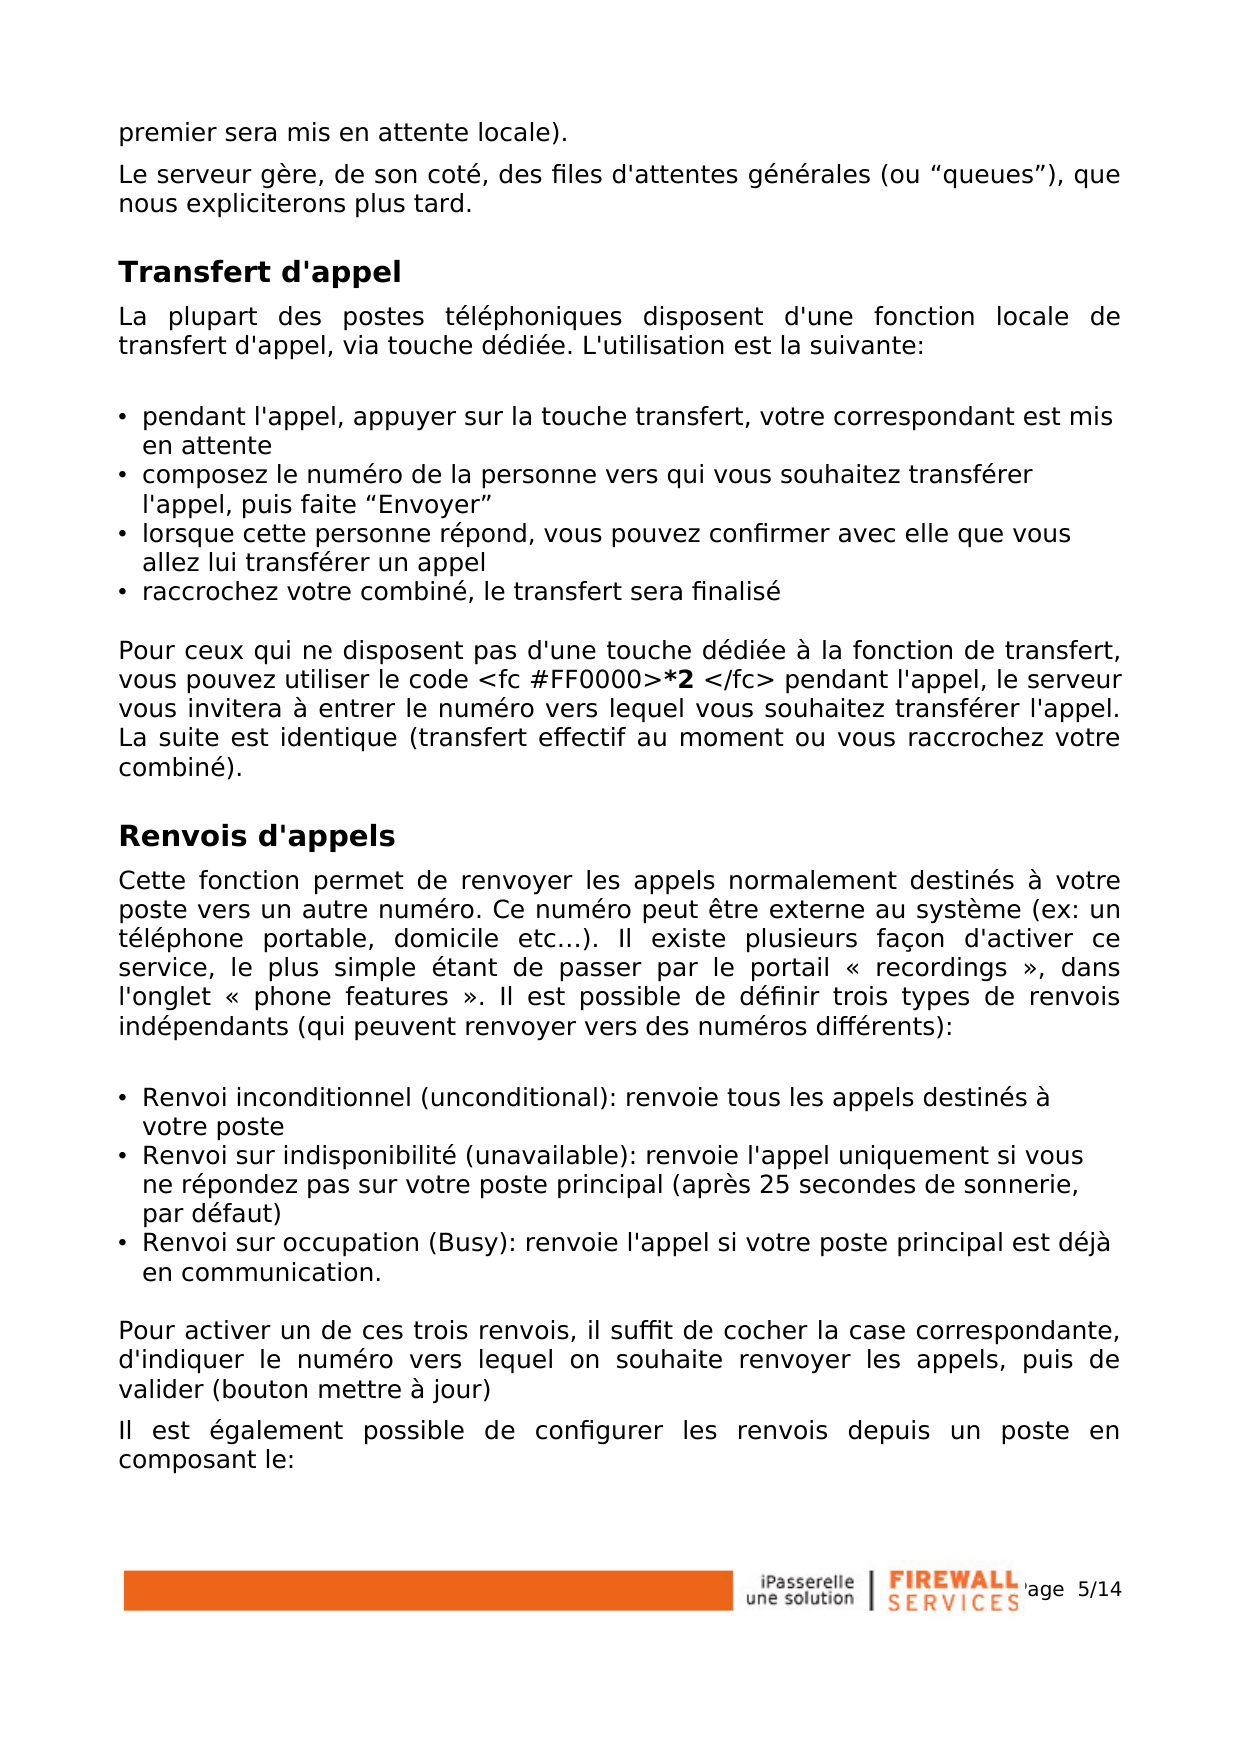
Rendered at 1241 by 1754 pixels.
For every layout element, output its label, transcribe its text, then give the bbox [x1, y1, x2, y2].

text Cette fonction permet de renvoyer les appels normalement destinés à votre poste vers un autre numéro. Ce numéro peut être externe au système (ex: un téléphone portable, domicile etc…). Il existe plusieurs façon d'activer ce service, le plus simple étant de passer par le portail « recordings », dans l'onglet « phone features ». Il est possible de définir trois types de renvois indépendants (qui peuvent renvoyer vers des numéros différents): [118, 866, 1122, 1041]
picture [123, 1556, 1026, 1627]
list pendant l'appel, appuyer sur la touche transfert, votre correspondant est mis en attente [118, 402, 1122, 461]
text premier sera mis en attente locale). [118, 118, 1122, 147]
subtitle Renvois d'appels [118, 819, 1122, 853]
list Renvoi inconditionnel (unconditional): renvoie tous les appels destinés à votre poste [118, 1083, 1122, 1141]
text Pour ceux qui ne disposent pas d'une touche dédiée à la fonction de transfert, vous pouvez utiliser le code <fc #FF0000>*2 </fc> pendant l'appel, le serveur vous invitera à entrer le numéro vers lequel vous souhaitez transférer l'appel. La suite est identique (transfert effectif au moment ou vous raccrochez votre combiné). [118, 636, 1122, 782]
text Le serveur gère, de son coté, des files d'attentes générales (ou “queues”), que nous expliciterons plus tard. [118, 160, 1122, 218]
list raccrochez votre combiné, le transfert sera finalisé [118, 577, 1122, 607]
list Renvoi sur occupation (Busy): renvoie l'appel si votre poste principal est déjà en communication. [118, 1229, 1122, 1287]
text Pour activer un de ces trois renvois, il suffit de cocher la case correspondante, d'indiquer le numéro vers lequel on souhaite renvoyer les appels, puis de valider (bouton mettre à jour) [118, 1316, 1122, 1404]
text Il est également possible de configurer les renvois depuis un poste en composant le: [118, 1416, 1122, 1475]
list lorsque cette personne répond, vous pouvez confirmer avec elle que vous allez lui transférer un appel [118, 519, 1122, 577]
subtitle Transfert d'appel [118, 256, 1122, 289]
text La plupart des postes téléphoniques disposent d'une fonction locale de transfert d'appel, via touche dédiée. L'utilisation est la suivante: [118, 302, 1122, 360]
list Renvoi sur indisponibilité (unavailable): renvoie l'appel uniquement si vous ne répondez pas sur votre poste principal (après 25 secondes de sonnerie, par défaut) [118, 1141, 1122, 1229]
list composez le numéro de la personne vers qui vous souhaitez transférer l'appel, puis faite “Envoyer” [118, 461, 1122, 519]
